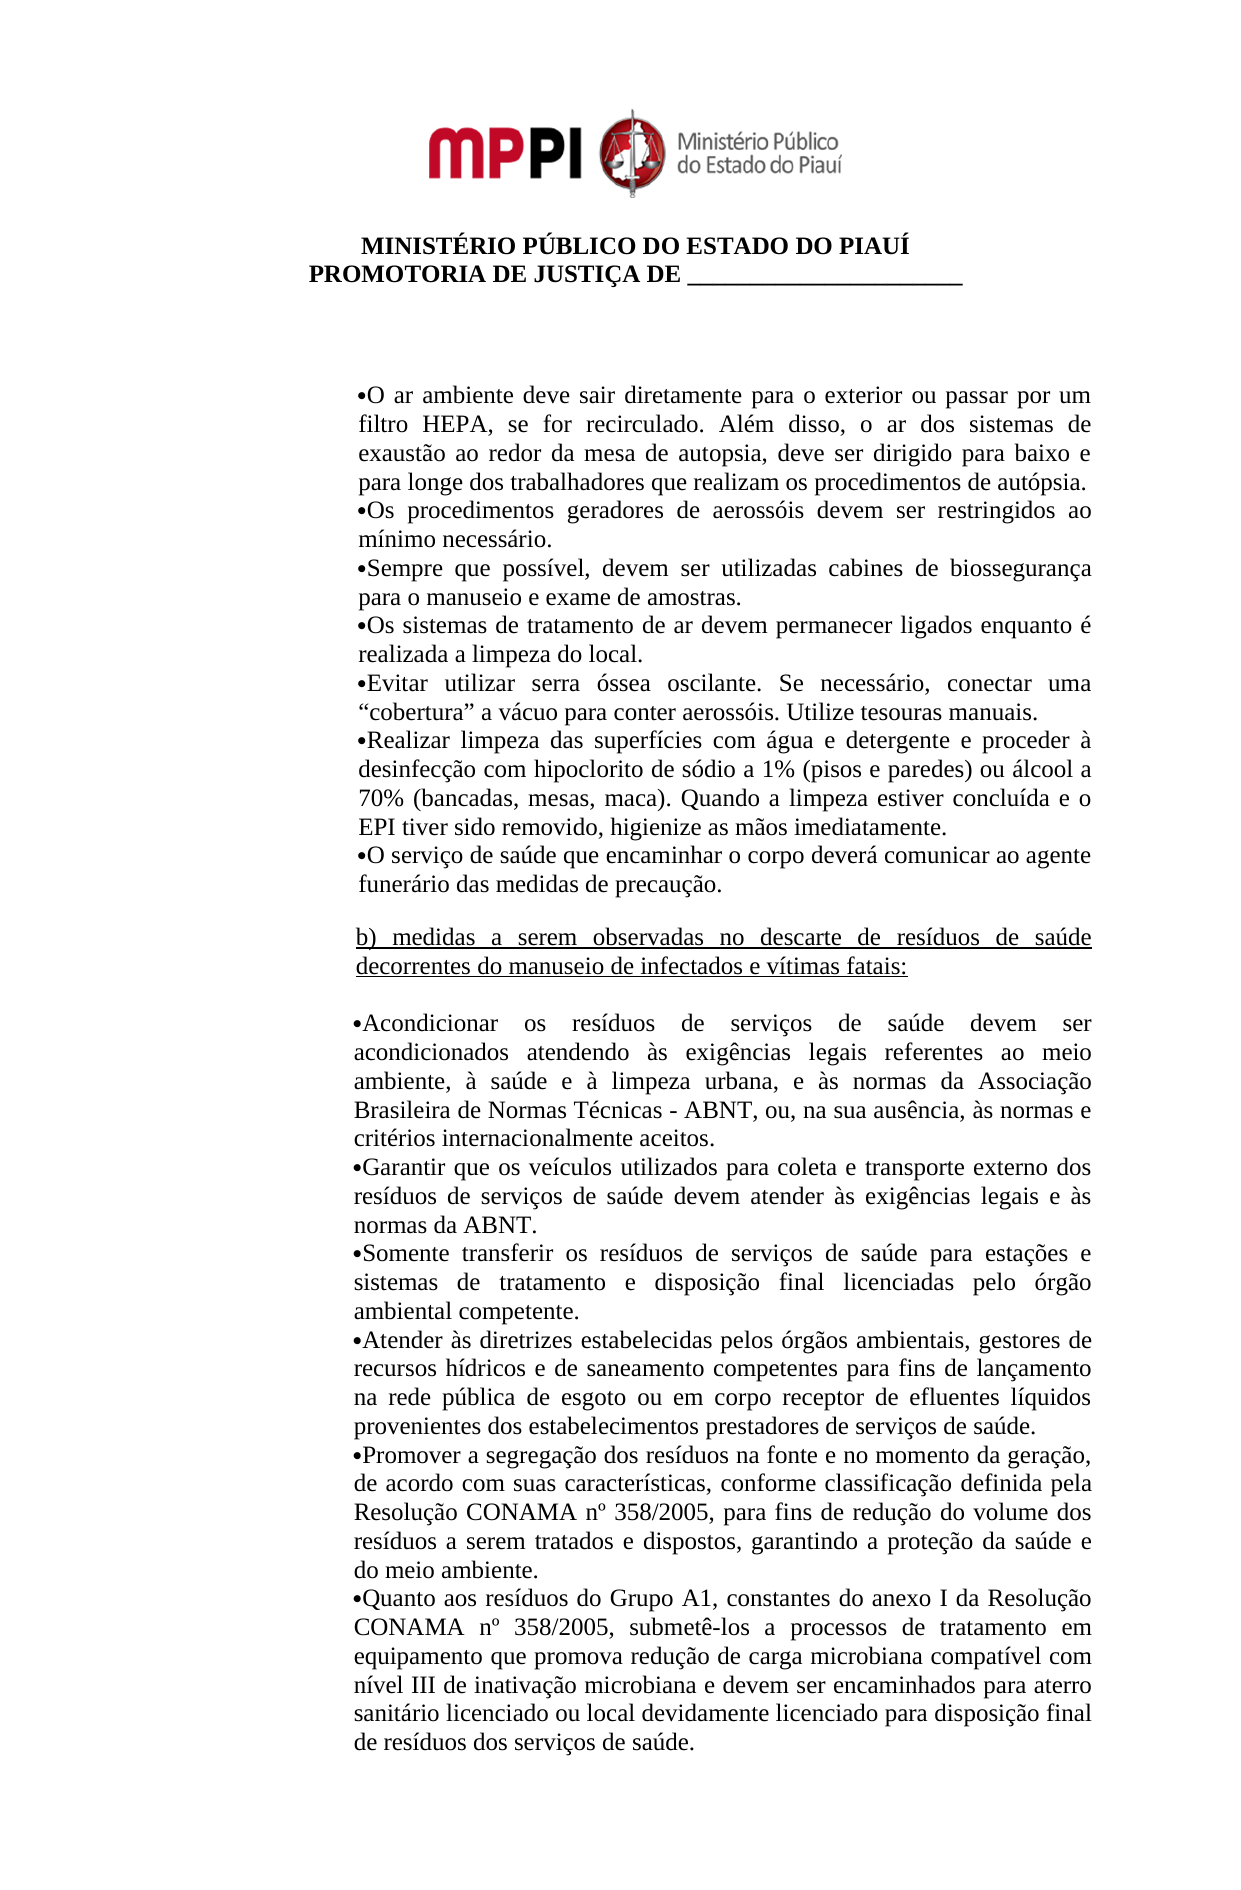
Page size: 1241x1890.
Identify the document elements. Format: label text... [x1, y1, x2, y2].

list Garantir que os veículos utilizados para coleta e transporte externo dos resíduos de serviços de saúde devem atender às exigências legais e às normas da ABNT. [353, 1152, 1092, 1238]
text decorrentes do manuseio de infectados e vítimas fatais: [356, 949, 1092, 980]
list Acondicionar os resíduos de serviços de saúde devem ser acondicionados atendendo às exigências legais referentes ao meio ambiente, à saúde e à limpeza urbana, e às normas da Associação Brasileira de Normas Técnicas - ABNT, ou, na sua ausência, às normas e critérios internacionalmente aceitos. [353, 1008, 1092, 1152]
list Promover a segregação dos resíduos na fonte e no momento da geração, de acordo com suas características, conforme classificação definida pela Resolução CONAMA nº 358/2005, para fins de redução do volume dos resíduos a serem tratados e dispostos, garantindo a proteção da saúde e do meio ambiente. [353, 1440, 1092, 1583]
list Os procedimentos geradores de aerossóis devem ser restringidos ao mínimo necessário. [358, 496, 1092, 553]
list Realizar limpeza das superfícies com água e detergente e proceder à desinfecção com hipoclorito de sódio a 1% (pisos e paredes) ou álcool a 70% (bancadas, mesas, maca). Quando a limpeza estiver concluída e o EPI tiver sido removido, higienize as mãos imediatamente. [358, 726, 1092, 841]
list Somente transferir os resíduos de serviços de saúde para estações e sistemas de tratamento e disposição final licenciadas pelo órgão ambiental competente. [353, 1238, 1092, 1325]
list Evitar utilizar serra óssea oscilante. Se necessário, conectar uma “cobertura” a vácuo para conter aerossóis. Utilize tesouras manuais. [358, 668, 1092, 726]
list Os sistemas de tratamento de ar devem permanecer ligados enquanto é realizada a limpeza do local. [358, 611, 1092, 668]
text b) medidas a serem observadas no descarte de resíduos de saúde [356, 922, 1092, 947]
list Sempre que possível, devem ser utilizadas cabines de biossegurança para o manuseio e exame de amostras. [358, 553, 1092, 611]
list Atender às diretrizes estabelecidas pelos órgãos ambientais, gestores de recursos hídricos e de saneamento competentes para fins de lançamento na rede pública de esgoto ou em corpo receptor de efluentes líquidos provenientes dos estabelecimentos prestadores de serviços de saúde. [353, 1325, 1092, 1440]
list O serviço de saúde que encaminhar o corpo deverá comunicar ao agente funerário das medidas de precaução. [358, 841, 1092, 898]
list O ar ambiente deve sair diretamente para o exterior ou passar por um filtro HEPA, se for recirculado. Além disso, o ar dos sistemas de exaustão ao redor da mesa de autopsia, deve ser dirigido para baixo e para longe dos trabalhadores que realizam os procedimentos de autópsia. [358, 381, 1092, 496]
list Quanto aos resíduos do Grupo A1, constantes do anexo I da Resolução CONAMA nº 358/2005, submetê-los a processos de tratamento em equipamento que promova redução de carga microbiana compatível com nível III de inativação microbiana e devem ser encaminhados para aterro sanitário licenciado ou local devidamente licenciado para disposição final de resíduos dos serviços de saúde. [353, 1583, 1092, 1756]
picture [425, 107, 852, 198]
